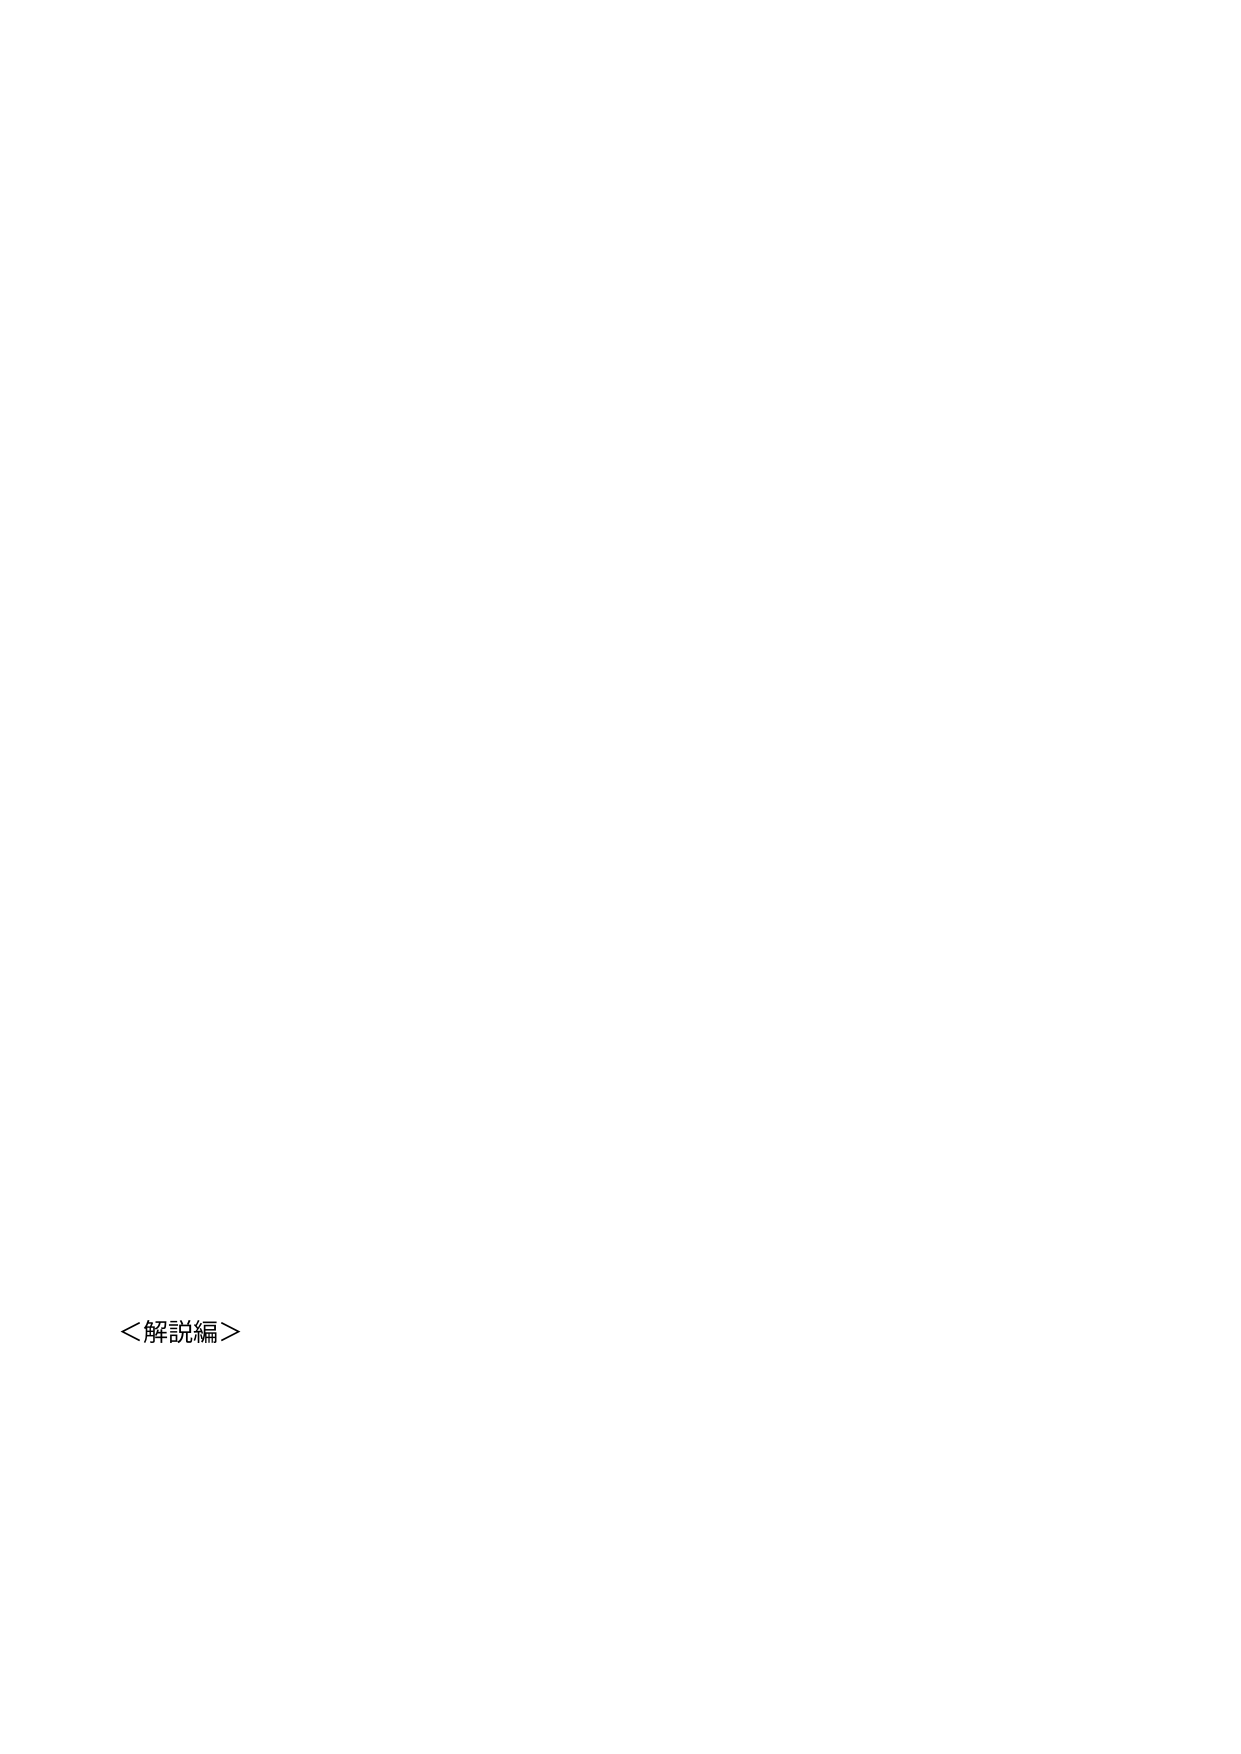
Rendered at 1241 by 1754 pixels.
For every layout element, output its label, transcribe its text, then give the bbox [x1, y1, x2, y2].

text ＜解説編＞ [118, 1312, 1122, 1349]
